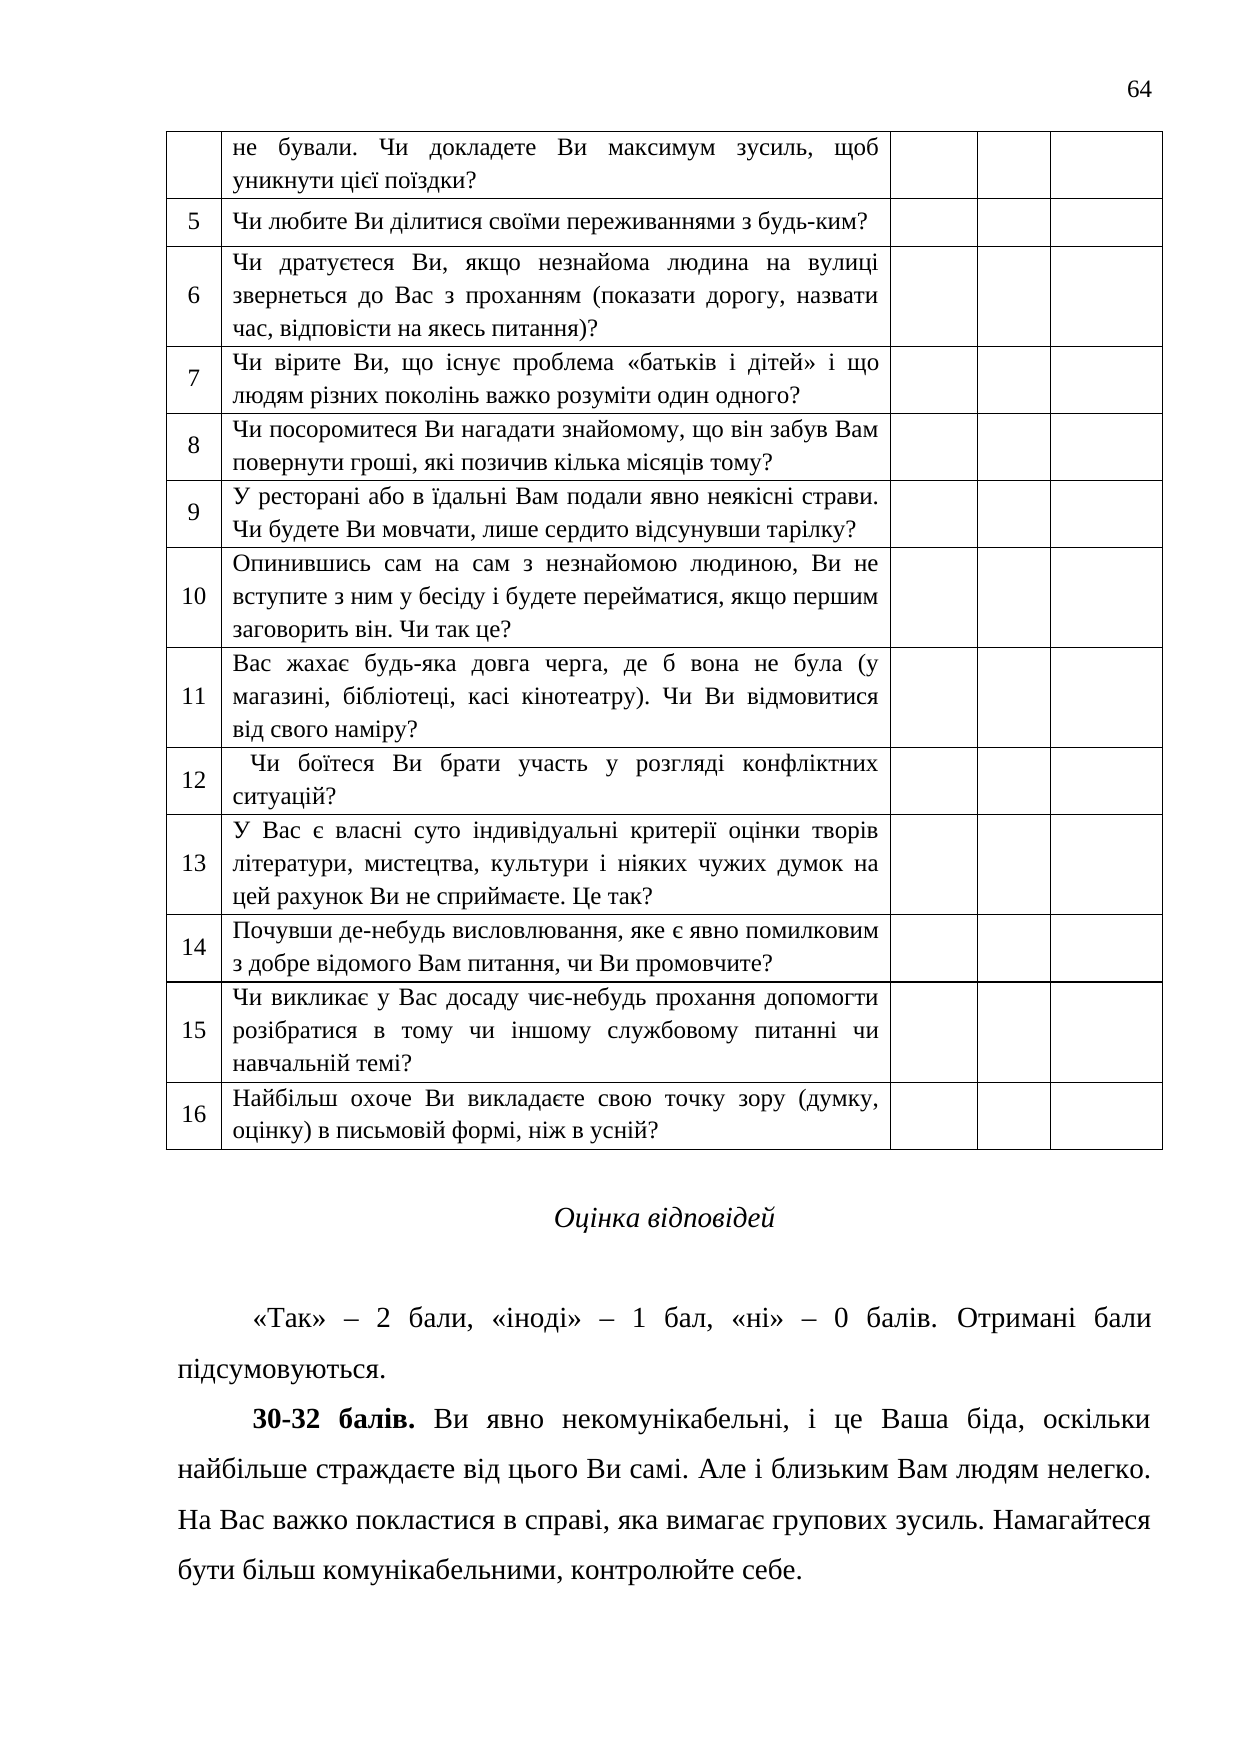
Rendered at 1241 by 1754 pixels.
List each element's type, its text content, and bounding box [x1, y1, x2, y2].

table_cell [978, 1083, 1050, 1149]
table_cell [1051, 481, 1162, 547]
table_cell У Вас є власні суто індивідуальні критерії оцінки творів літератури, мистецтва, культури і ніяких чужих думок на цей рахунок Ви не сприймаєте. Це так? [222, 815, 890, 914]
table_cell Чи любите Ви ділитися своїми переживаннями з будь-ким? [222, 199, 890, 246]
table_cell [167, 132, 221, 198]
table_cell [1051, 915, 1162, 981]
table_cell [978, 347, 1050, 413]
table_cell [891, 983, 977, 1082]
table_cell [978, 915, 1050, 981]
table_cell Найбільш охоче Ви викладаєте свою точку зору (думку, оцінку) в письмовій формі, ніж в усній? [222, 1083, 890, 1149]
table_cell Опинившись сам на сам з незнайомою людиною, Ви не вступите з ним у бесіду і будете перейматися, якщо першим заговорить він. Чи так це? [222, 548, 890, 647]
table_cell Чи викликає у Вас досаду чиє-небудь прохання допомогти розібратися в тому чи іншому службовому питанні чи навчальній темі? [222, 983, 890, 1082]
table_cell [891, 915, 977, 981]
table_cell [978, 247, 1050, 346]
table_cell Чи вірите Ви, що існує проблема «батьків і дітей» і що людям різних поколінь важко розуміти один одного? [222, 347, 890, 413]
table_cell [978, 199, 1050, 246]
table_cell [1051, 648, 1162, 747]
table_cell [978, 481, 1050, 547]
table_cell [891, 548, 977, 647]
table_cell [1051, 132, 1162, 198]
table_cell [891, 347, 977, 413]
table_cell [978, 414, 1050, 480]
table_cell Чи посоромитеся Ви нагадати знайомому, що він забув Вам повернути гроші, які позичив кілька місяців тому? [222, 414, 890, 480]
table_cell [978, 648, 1050, 747]
table_cell [891, 199, 977, 246]
table_cell 11 [167, 648, 221, 747]
table_cell [1051, 199, 1162, 246]
table_cell Чи дратуєтеся Ви, якщо незнайома людина на вулиці звернеться до Вас з проханням (показати дорогу, назвати час, відповісти на якесь питання)? [222, 247, 890, 346]
table_cell 7 [167, 347, 221, 413]
table_cell 10 [167, 548, 221, 647]
table_cell [1051, 983, 1162, 1082]
table_cell [891, 748, 977, 814]
table_cell 9 [167, 481, 221, 547]
text 30-32 балів. Ви явно некомунікабельні, і це Ваша біда, оскільки найбільше страждаєте від цього Ви самі. Але і близьким Вам людям нелегко. На Вас важко покластися в справі, яка вимагає групових зусиль. Намагайтеся бути більш комунікабельними, контролюйте себе. [177, 1401, 1152, 1586]
table_cell [1051, 548, 1162, 647]
text Оцінка відповідей [177, 1200, 1152, 1233]
table_cell [978, 132, 1050, 198]
table_cell [1051, 247, 1162, 346]
table_cell 14 [167, 915, 221, 981]
table_cell Чи боїтеся Ви брати участь у розгляді конфліктних ситуацій? [222, 748, 890, 814]
table_cell Почувши де-небудь висловлювання, яке є явно помилковим з добре відомого Вам питання, чи Ви промовчите? [222, 915, 890, 981]
table_cell 16 [167, 1083, 221, 1149]
table_cell [891, 247, 977, 346]
table_cell не бували. Чи докладете Ви максимум зусиль, щоб уникнути цієї поїздки? [222, 132, 890, 198]
table_cell [978, 983, 1050, 1082]
table_cell 5 [167, 199, 221, 246]
table_cell [1051, 347, 1162, 413]
table_cell 15 [167, 983, 221, 1082]
table_cell [891, 132, 977, 198]
table_cell [891, 481, 977, 547]
table_cell [891, 414, 977, 480]
table_cell [978, 548, 1050, 647]
table_cell [1051, 414, 1162, 480]
table_cell [978, 748, 1050, 814]
table_cell [891, 1083, 977, 1149]
table_cell 6 [167, 247, 221, 346]
table_cell [978, 815, 1050, 914]
table_cell [891, 648, 977, 747]
table_cell 12 [167, 748, 221, 814]
table_cell 8 [167, 414, 221, 480]
table_cell Вас жахає будь-яка довга черга, де б вона не була (у магазині, бібліотеці, касі кінотеатру). Чи Ви відмовитися від свого наміру? [222, 648, 890, 747]
table_cell [1051, 1083, 1162, 1149]
table_cell [1051, 748, 1162, 814]
table_cell [1051, 815, 1162, 914]
table_cell 13 [167, 815, 221, 914]
text «Так» – 2 бали, «іноді» – 1 бал, «ні» – 0 балів. Отримані бали підсумовуються. [177, 1301, 1152, 1384]
table_cell [891, 815, 977, 914]
table_cell У ресторані або в їдальні Вам подали явно неякісні страви. Чи будете Ви мовчати, лише сердито відсунувши тарілку? [222, 481, 890, 547]
